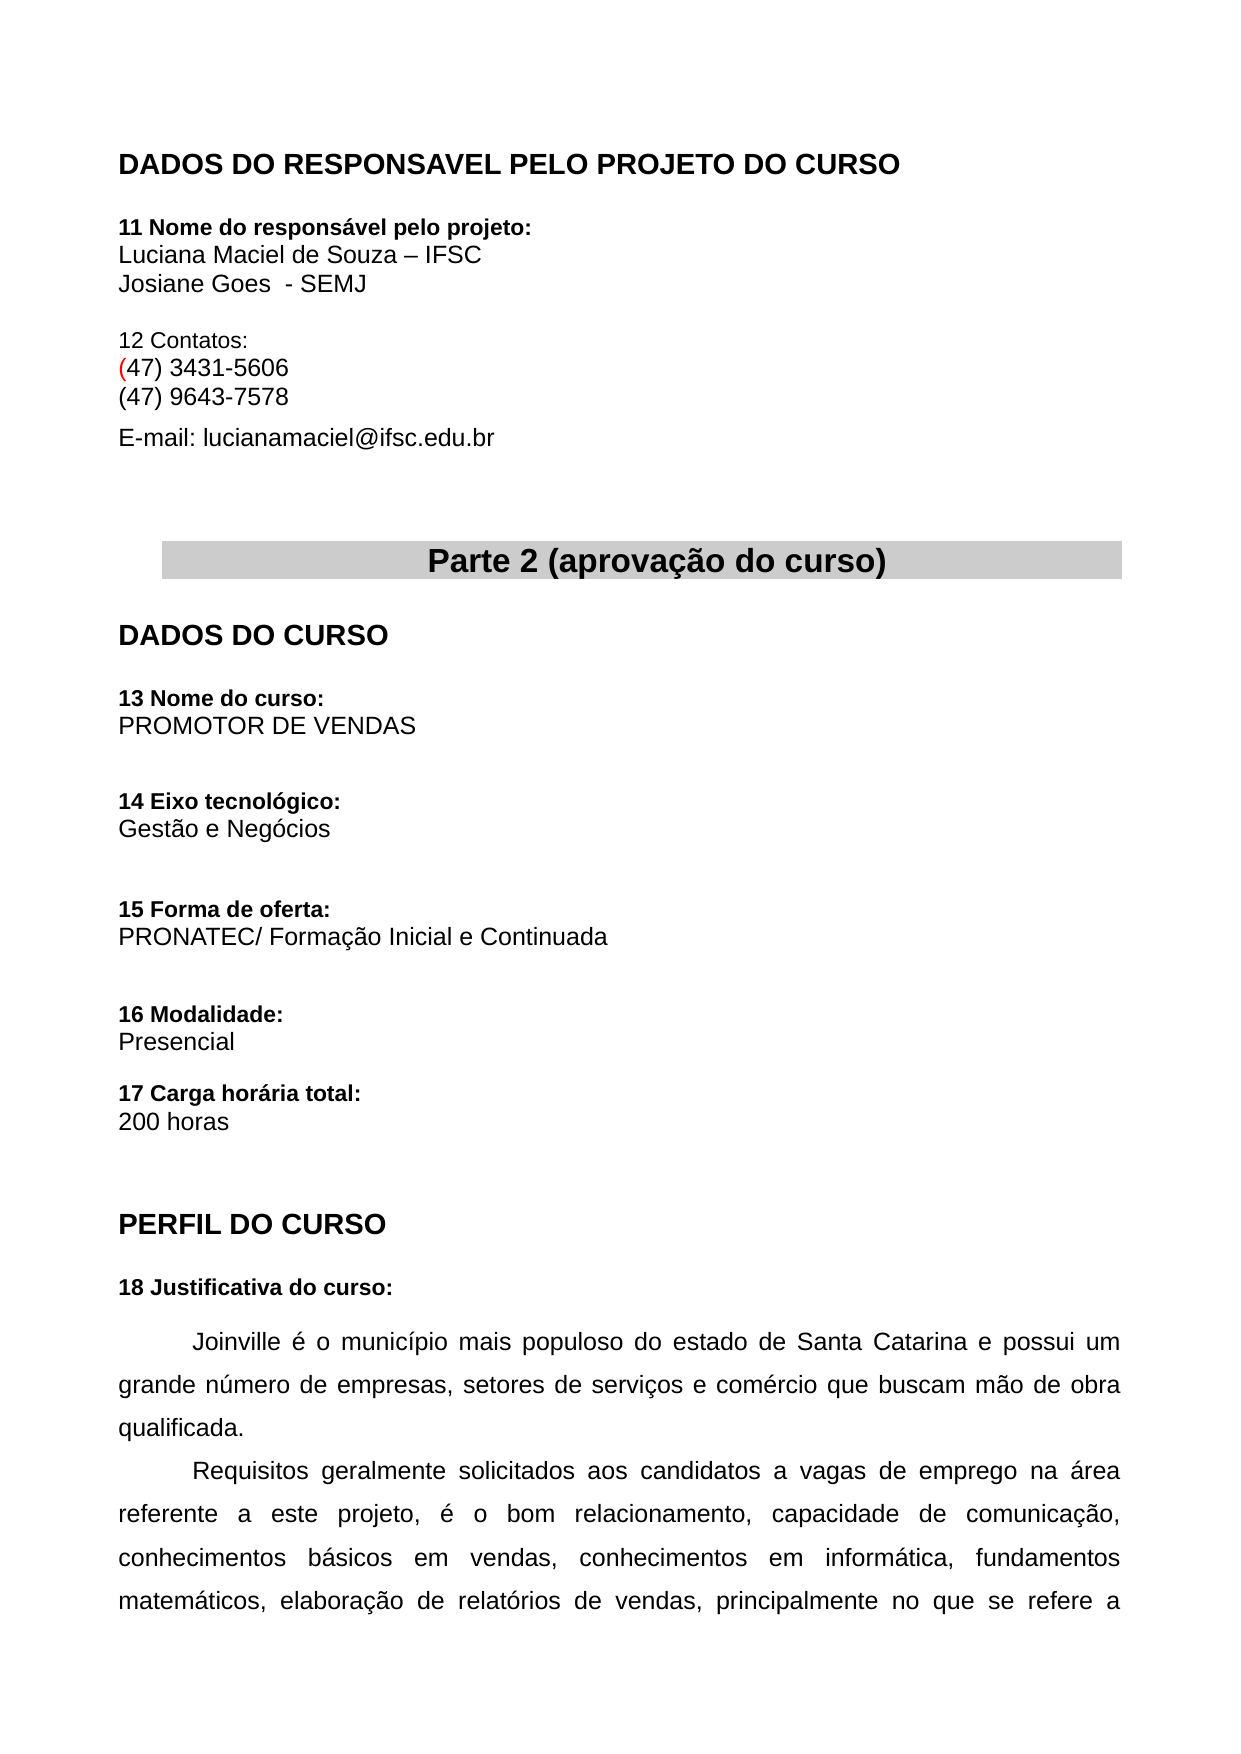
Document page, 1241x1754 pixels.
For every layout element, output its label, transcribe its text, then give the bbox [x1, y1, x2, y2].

subtitle Presencial [118, 1027, 1122, 1056]
subtitle 14 Eixo tecnológico: [118, 788, 1122, 814]
text Gestão e Negócios [118, 814, 1122, 843]
list Parte 2 (aprovação do curso) [162, 541, 1122, 579]
text 200 horas [118, 1106, 1122, 1135]
subtitle 16 Modalidade: [118, 1001, 1122, 1027]
text Requisitos geralmente solicitados aos candidatos a vagas de emprego na área referente a este projeto, é o bom relacionamento, capacidade de comunicação, conhecimentos básicos em vendas, conhecimentos em informática, fundamentos matemáticos, elaboração de relatórios de vendas, principalmente no que se refere a [118, 1456, 1122, 1614]
subtitle DADOS DO CURSO [118, 618, 1122, 651]
text E-mail: lucianamaciel@ifsc.edu.br [118, 423, 1122, 452]
subtitle 13 Nome do curso: [118, 685, 1122, 711]
subtitle 11 Nome do responsável pelo projeto: [118, 214, 1122, 240]
subtitle 18 Justificativa do curso: [118, 1274, 1122, 1301]
text PRONATEC/ Formação Inicial e Continuada [118, 922, 1122, 951]
text PROMOTOR DE VENDAS [118, 711, 1122, 740]
text Joinville é o município mais populoso do estado de Santa Catarina e possui um grande número de empresas, setores de serviços e comércio que buscam mão de obra qualificada. [118, 1327, 1122, 1442]
subtitle DADOS DO RESPONSAVEL PELO PROJETO DO CURSO [118, 147, 1122, 180]
subtitle 15 Forma de oferta: [118, 896, 1122, 922]
text Josiane Goes - SEMJ [118, 269, 1122, 298]
subtitle 17 Carga horária total: [118, 1080, 1122, 1106]
text 12 Contatos: [118, 327, 1122, 353]
text (47) 3431-5606 [118, 353, 1122, 382]
text Luciana Maciel de Souza – IFSC [118, 240, 1122, 269]
subtitle PERFIL DO CURSO [118, 1207, 1122, 1241]
text (47) 9643-7578 [118, 382, 1122, 410]
